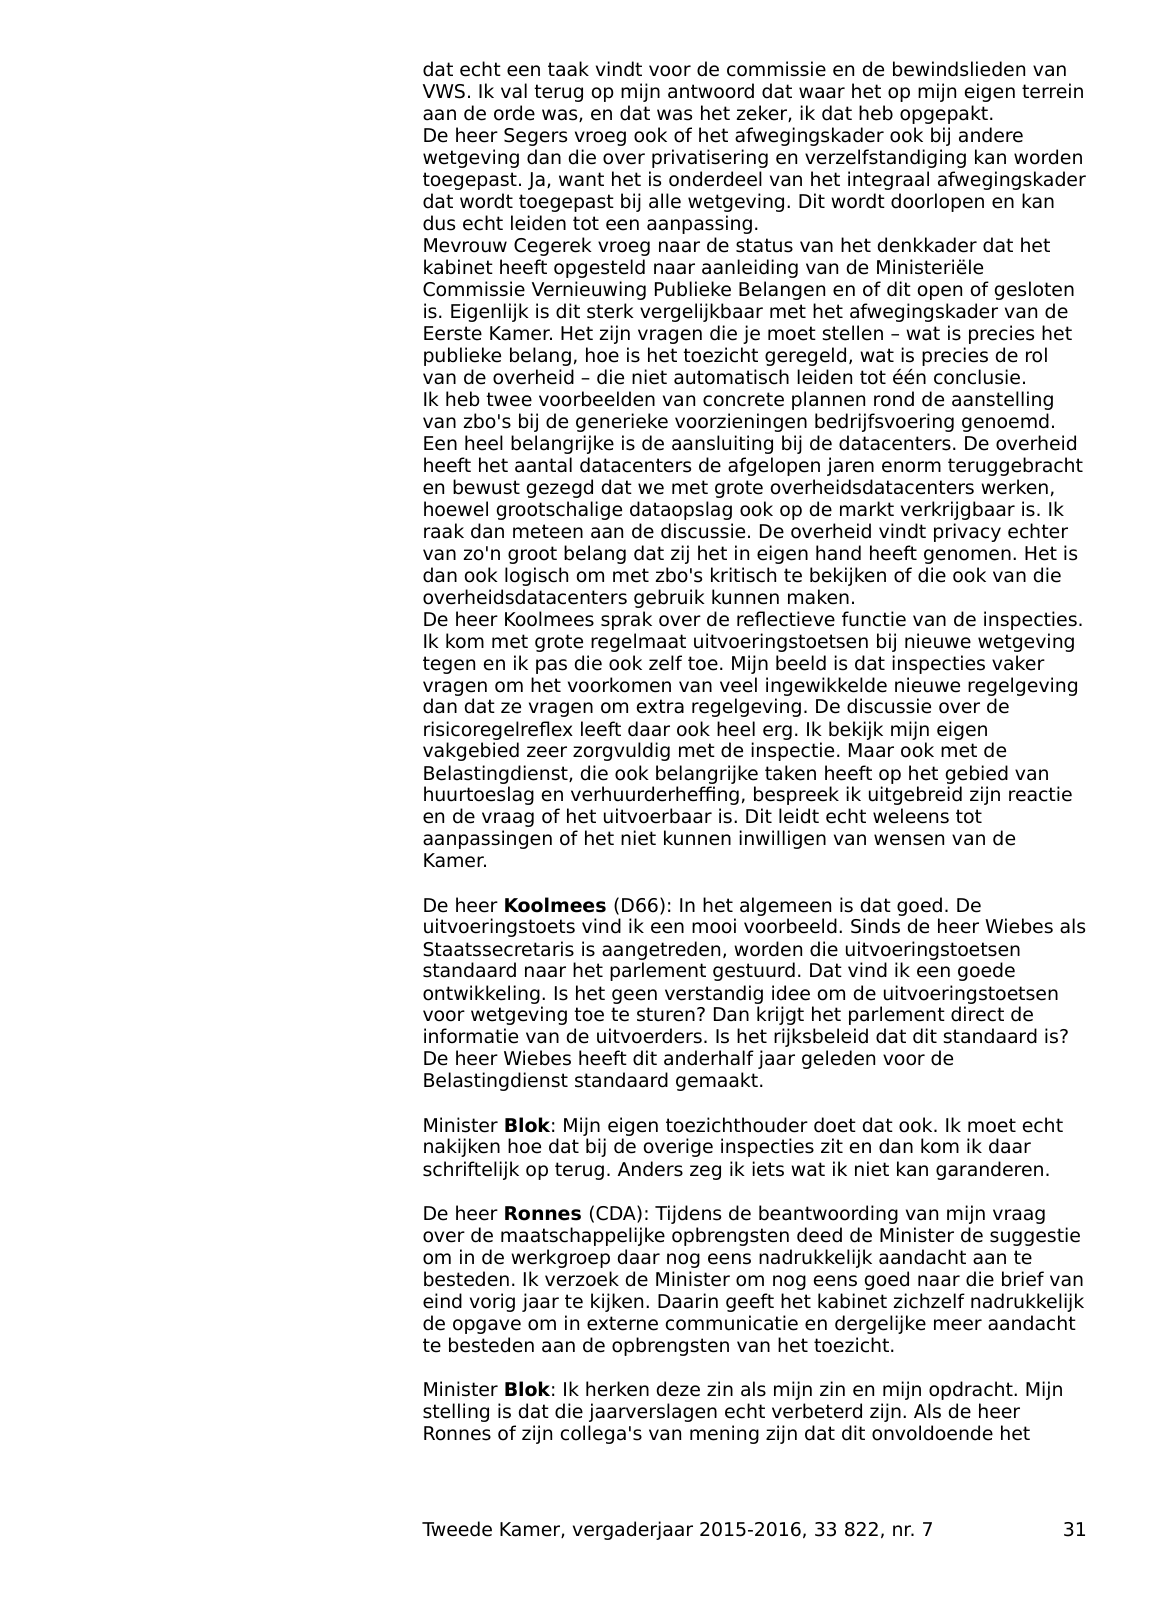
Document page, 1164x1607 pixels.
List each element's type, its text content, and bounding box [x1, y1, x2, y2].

text De heer Ronnes (CDA): Tijdens de beantwoording van mijn vraag over de maatschappelijke opbrengsten deed de Minister de suggestie om in de werkgroep daar nog eens nadrukkelijk aandacht aan te besteden. Ik verzoek de Minister om nog eens goed naar die brief van eind vorig jaar te kijken. Daarin geeft het kabinet zichzelf nadrukkelijk de opgave om in externe communicatie en dergelijke meer aandacht te besteden aan de opbrengsten van het toezicht. [422, 1203, 1087, 1356]
text Mevrouw Cegerek vroeg naar de status van het denkkader dat het kabinet heeft opgesteld naar aanleiding van de Ministeriële Commissie Vernieuwing Publieke Belangen en of dit open of gesloten is. Eigenlijk is dit sterk vergelijkbaar met het afwegingskader van de Eerste Kamer. Het zijn vragen die je moet stellen – wat is precies het publieke belang, hoe is het toezicht geregeld, wat is precies de rol van de overheid – die niet automatisch leiden tot één conclusie. [422, 235, 1087, 389]
text De heer Koolmees (D66): In het algemeen is dat goed. De uitvoeringstoets vind ik een mooi voorbeeld. Sinds de heer Wiebes als Staatssecretaris is aangetreden, worden die uitvoeringstoetsen standaard naar het parlement gestuurd. Dat vind ik een goede ontwikkeling. Is het geen verstandig idee om de uitvoeringstoetsen voor wetgeving toe te sturen? Dan krijgt het parlement direct de informatie van de uitvoerders. Is het rijksbeleid dat dit standaard is? De heer Wiebes heeft dit anderhalf jaar geleden voor de Belastingdienst standaard gemaakt. [422, 894, 1087, 1092]
text Ik heb twee voorbeelden van concrete plannen rond de aanstelling van zbo's bij de generieke voorzieningen bedrijfsvoering genoemd. Een heel belangrijke is de aansluiting bij de datacenters. De overheid heeft het aantal datacenters de afgelopen jaren enorm teruggebracht en bewust gezegd dat we met grote overheidsdatacenters werken, hoewel grootschalige dataopslag ook op de markt verkrijgbaar is. Ik raak dan meteen aan de discussie. De overheid vindt privacy echter van zo'n groot belang dat zij het in eigen hand heeft genomen. Het is dan ook logisch om met zbo's kritisch te bekijken of die ook van die overheidsdatacenters gebruik kunnen maken. [422, 389, 1087, 608]
text Minister Blok: Ik herken deze zin als mijn zin en mijn opdracht. Mijn stelling is dat die jaarverslagen echt verbeterd zijn. Als de heer Ronnes of zijn collega's van mening zijn dat dit onvoldoende het [422, 1379, 1087, 1444]
text De heer Koolmees sprak over de reflectieve functie van de inspecties. Ik kom met grote regelmaat uitvoeringstoetsen bij nieuwe wetgeving tegen en ik pas die ook zelf toe. Mijn beeld is dat inspecties vaker vragen om het voorkomen van veel ingewikkelde nieuwe regelgeving dan dat ze vragen om extra regelgeving. De discussie over de risicoregelreflex leeft daar ook heel erg. Ik bekijk mijn eigen vakgebied zeer zorgvuldig met de inspectie. Maar ook met de Belastingdienst, die ook belangrijke taken heeft op het gebied van huurtoeslag en verhuurderheffing, bespreek ik uitgebreid zijn reactie en de vraag of het uitvoerbaar is. Dit leidt echt weleens tot aanpassingen of het niet kunnen inwilligen van wensen van de Kamer. [422, 608, 1087, 872]
text Minister Blok: Mijn eigen toezichthouder doet dat ook. Ik moet echt nakijken hoe dat bij de overige inspecties zit en dan kom ik daar schriftelijk op terug. Anders zeg ik iets wat ik niet kan garanderen. [422, 1114, 1087, 1180]
text dat echt een taak vindt voor de commissie en de bewindslieden van VWS. Ik val terug op mijn antwoord dat waar het op mijn eigen terrein aan de orde was, en dat was het zeker, ik dat heb opgepakt. [422, 59, 1087, 125]
text De heer Segers vroeg ook of het afwegingskader ook bij andere wetgeving dan die over privatisering en verzelfstandiging kan worden toegepast. Ja, want het is onderdeel van het integraal afwegingskader dat wordt toegepast bij alle wetgeving. Dit wordt doorlopen en kan dus echt leiden tot een aanpassing. [422, 125, 1087, 235]
